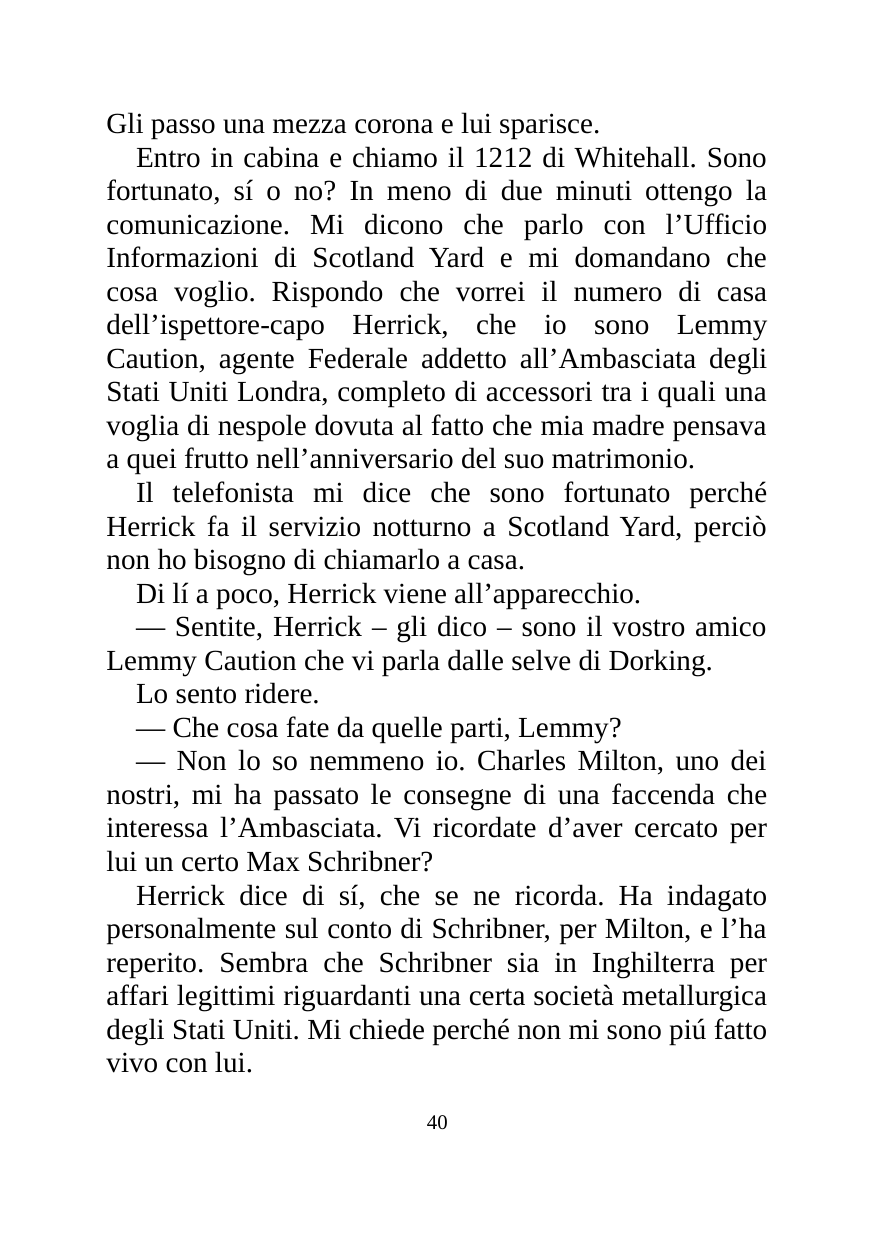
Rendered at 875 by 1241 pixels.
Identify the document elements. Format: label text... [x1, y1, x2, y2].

text Lo sento ridere. [106, 676, 768, 710]
text — Non lo so nemmeno io. Charles Milton, uno dei nostri, mi ha passato le consegne di una faccenda che interessa l’Ambasciata. Vi ricordate d’aver cercato per lui un certo Max Schribner? [106, 743, 768, 878]
text Herrick dice di sí, che se ne ricorda. Ha indagato personalmente sul conto di Schribner, per Milton, e l’ha reperito. Sembra che Schribner sia in Inghilterra per affari legittimi riguardanti una certa società metallurgica degli Stati Uniti. Mi chiede perché non mi sono piú fatto vivo con lui. [106, 878, 768, 1079]
text Entro in cabina e chiamo il 1212 di Whitehall. Sono fortunato, sí o no? In meno di due minuti ottengo la comunicazione. Mi dicono che parlo con l’Ufficio Informazioni di Scotland Yard e mi domandano che cosa voglio. Rispondo che vorrei il numero di casa dell’ispettore-capo Herrick, che io sono Lemmy Caution, agente Federale addetto all’Ambasciata degli Stati Uniti Londra, completo di accessori tra i quali una voglia di nespole dovuta al fatto che mia madre pensava a quei frutto nell’anniversario del suo matrimonio. [106, 140, 768, 475]
text Gli passo una mezza corona e lui sparisce. [106, 106, 768, 140]
text Il telefonista mi dice che sono fortunato perché Herrick fa il servizio notturno a Scotland Yard, perciò non ho bisogno di chiamarlo a casa. [106, 475, 768, 576]
text Di lí a poco, Herrick viene all’apparecchio. [106, 576, 768, 609]
text — Sentite, Herrick – gli dico – sono il vostro amico Lemmy Caution che vi parla dalle selve di Dorking. [106, 609, 768, 676]
text — Che cosa fate da quelle parti, Lemmy? [106, 710, 768, 743]
